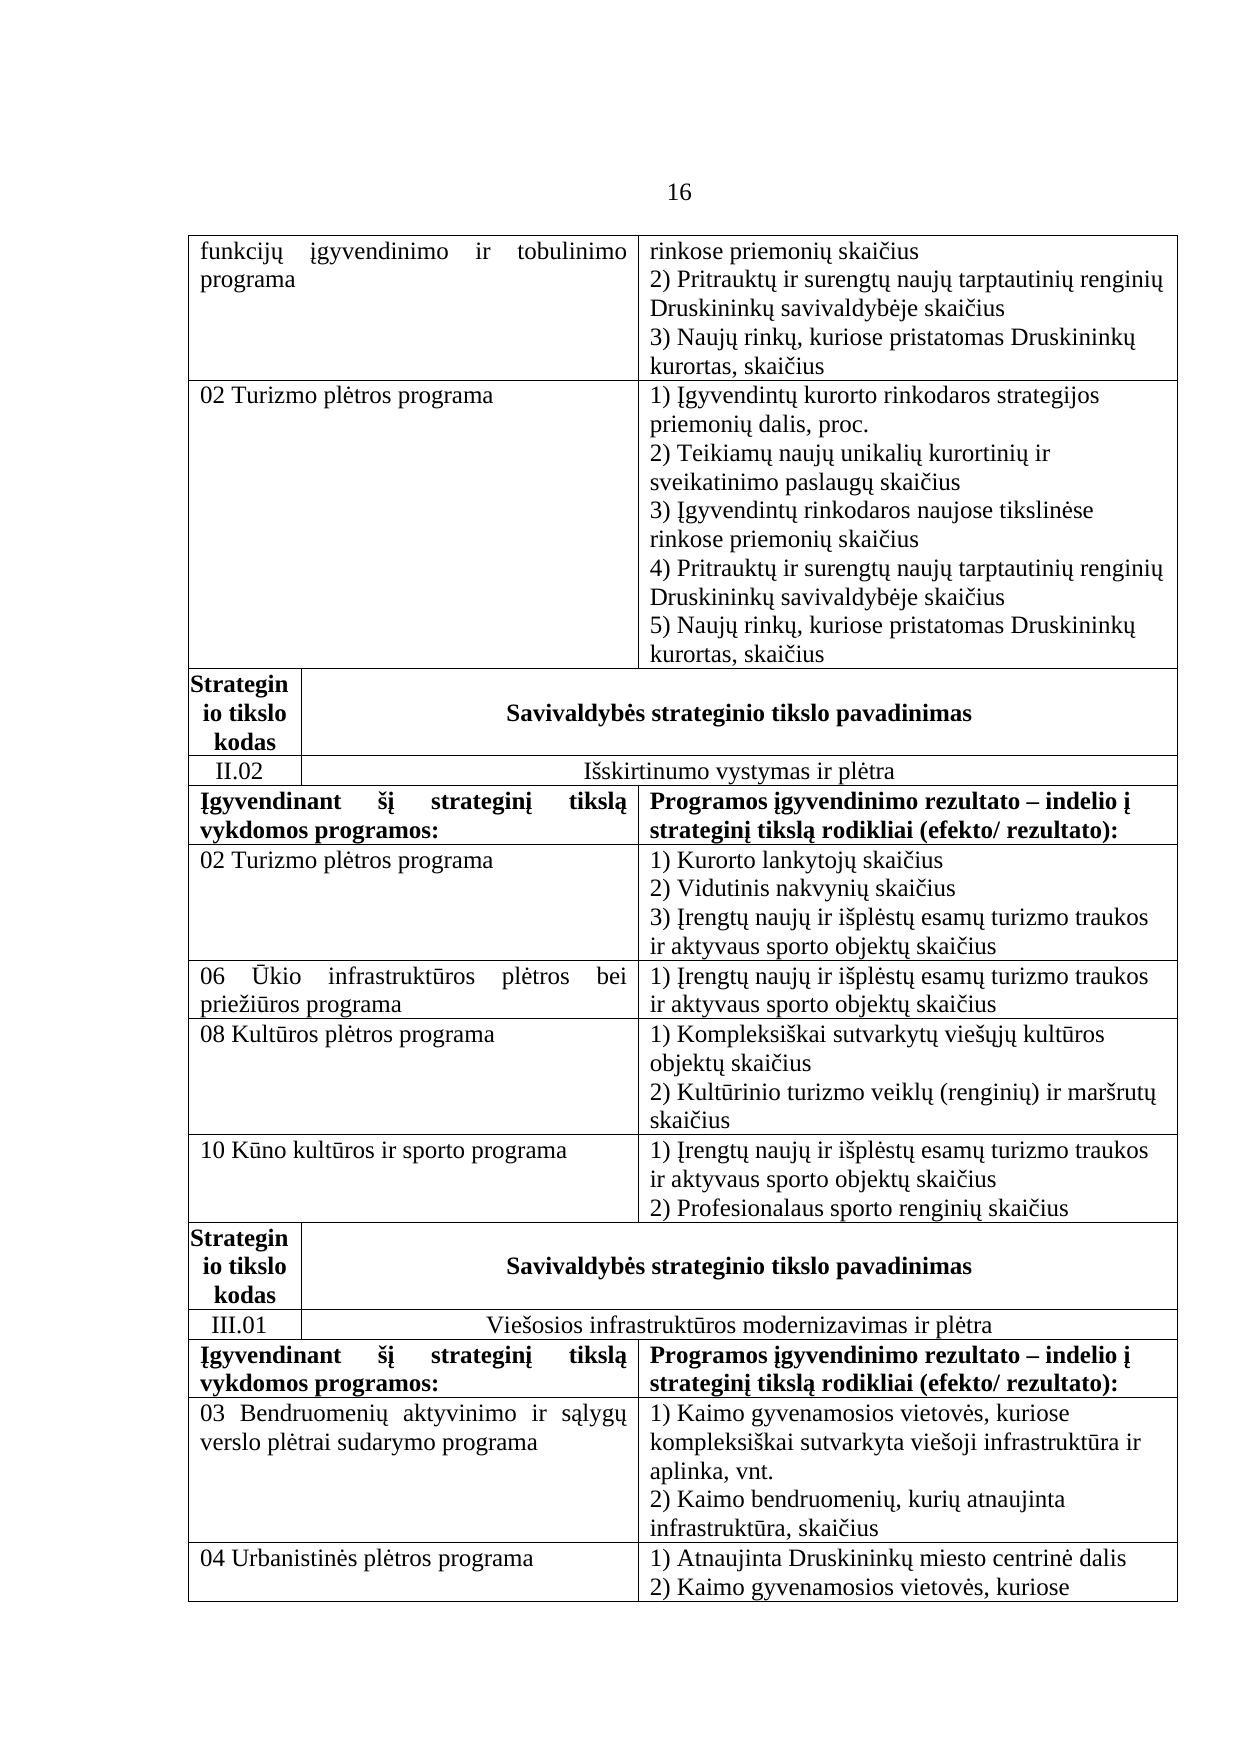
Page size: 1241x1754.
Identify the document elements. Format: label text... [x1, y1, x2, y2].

table_cell 04 Urbanistinės plėtros programa [189, 1543, 638, 1601]
table_cell Programos įgyvendinimo rezultato – indelio į strateginį tikslą rodikliai (efekto/ rezultato): [639, 1340, 1177, 1397]
table_cell 1) Įgyvendintų kurorto rinkodaros strategijos priemonių dalis, proc. 2) Teikiamų naujų unikalių kurortinių ir sveikatinimo paslaugų skaičius 3) Įgyvendintų rinkodaros naujose tikslinėse rinkose priemonių skaičius 4) Pritrauktų ir surengtų naujų tarptautinių renginių Druskininkų savivaldybėje skaičius 5) Naujų rinkų, kuriose pristatomas Druskininkų kurortas, skaičius [639, 381, 1177, 668]
table_cell II.02 [189, 756, 301, 785]
table_cell Įgyvendinant šį strateginį tikslą vykdomos programos: [189, 1340, 638, 1397]
table_cell 1) Atnaujinta Druskininkų miesto centrinė dalis 2) Kaimo gyvenamosios vietovės, kuriose [639, 1543, 1177, 1601]
table_cell Viešosios infrastruktūros modernizavimas ir plėtra [302, 1310, 1177, 1339]
table_cell 02 Turizmo plėtros programa [189, 381, 638, 668]
table_cell 10 Kūno kultūros ir sporto programa [189, 1135, 638, 1222]
table_cell Strateginio tikslo kodas [189, 669, 301, 755]
table_cell Išskirtinumo vystymas ir plėtra [302, 756, 1177, 785]
table_cell Savivaldybės strateginio tikslo pavadinimas [302, 1223, 1177, 1309]
table_cell 1) Kompleksiškai sutvarkytų viešųjų kultūros objektų skaičius 2) Kultūrinio turizmo veiklų (renginių) ir maršrutų skaičius [639, 1019, 1177, 1134]
table_cell 03 Bendruomenių aktyvinimo ir sąlygų verslo plėtrai sudarymo programa [189, 1398, 638, 1542]
table_cell 1) Įrengtų naujų ir išplėstų esamų turizmo traukos ir aktyvaus sporto objektų skaičius [639, 961, 1177, 1018]
table_cell 1) Kaimo gyvenamosios vietovės, kuriose kompleksiškai sutvarkyta viešoji infrastruktūra ir aplinka, vnt. 2) Kaimo bendruomenių, kurių atnaujinta infrastruktūra, skaičius [639, 1398, 1177, 1542]
table_cell rinkose priemonių skaičius 2) Pritrauktų ir surengtų naujų tarptautinių renginių Druskininkų savivaldybėje skaičius 3) Naujų rinkų, kuriose pristatomas Druskininkų kurortas, skaičius [639, 236, 1177, 379]
table_cell Programos įgyvendinimo rezultato – indelio į strateginį tikslą rodikliai (efekto/ rezultato): [639, 786, 1177, 844]
table_cell 1) Įrengtų naujų ir išplėstų esamų turizmo traukos ir aktyvaus sporto objektų skaičius 2) Profesionalaus sporto renginių skaičius [639, 1135, 1177, 1222]
table_cell 02 Turizmo plėtros programa [189, 845, 638, 960]
table_cell 08 Kultūros plėtros programa [189, 1019, 638, 1134]
table_cell Savivaldybės strateginio tikslo pavadinimas [302, 669, 1177, 755]
table_cell III.01 [189, 1310, 301, 1339]
table_cell Įgyvendinant šį strateginį tikslą vykdomos programos: [189, 786, 638, 844]
table_cell funkcijų įgyvendinimo ir tobulinimo programa [189, 236, 638, 379]
table_cell 1) Kurorto lankytojų skaičius 2) Vidutinis nakvynių skaičius 3) Įrengtų naujų ir išplėstų esamų turizmo traukos ir aktyvaus sporto objektų skaičius [639, 845, 1177, 960]
table_cell 06 Ūkio infrastruktūros plėtros bei priežiūros programa [189, 961, 638, 1018]
table_cell Strateginio tikslo kodas [189, 1223, 301, 1309]
